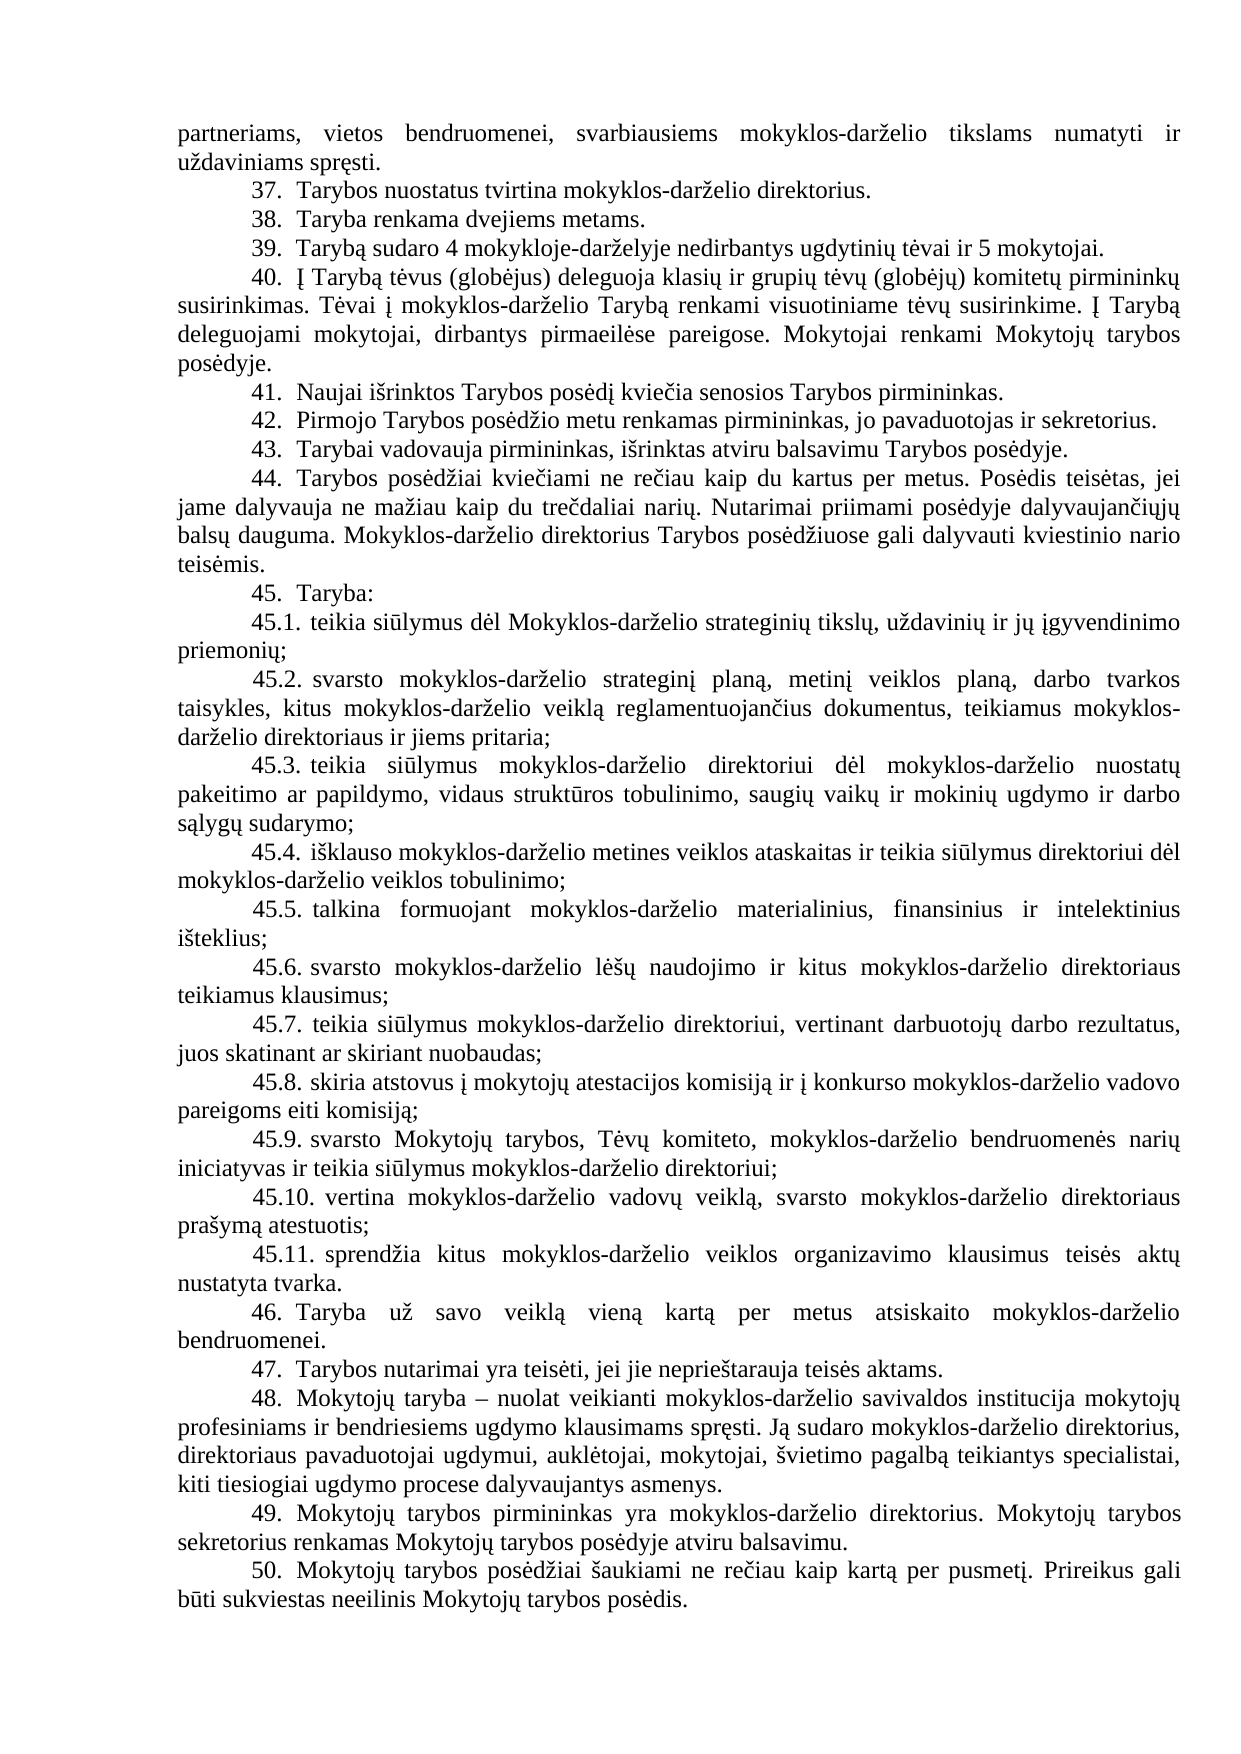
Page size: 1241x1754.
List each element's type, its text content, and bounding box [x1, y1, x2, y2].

text 38. Taryba renkama dvejiems metams. [177, 204, 1181, 233]
text 45.3. teikia siūlymus mokyklos-darželio direktoriui dėl mokyklos-darželio nuostatų pakeitimo ar papildymo, vidaus struktūros tobulinimo, saugių vaikų ir mokinių ugdymo ir darbo sąlygų sudarymo; [177, 751, 1181, 837]
text 45.1. teikia siūlymus dėl Mokyklos-darželio strateginių tikslų, uždavinių ir jų įgyvendinimo priemonių; [177, 607, 1181, 664]
text 45.9. svarsto Mokytojų tarybos, Tėvų komiteto, mokyklos-darželio bendruomenės narių iniciatyvas ir teikia siūlymus mokyklos-darželio direktoriui; [177, 1124, 1181, 1182]
text partneriams, vietos bendruomenei, svarbiausiems mokyklos-darželio tikslams numatyti ir uždaviniams spręsti. [177, 118, 1181, 176]
text 39. Tarybą sudaro 4 mokykloje-darželyje nedirbantys ugdytinių tėvai ir 5 mokytojai. [177, 233, 1181, 262]
text 47. Tarybos nutarimai yra teisėti, jei jie neprieštarauja teisės aktams. [177, 1354, 1181, 1383]
text 44. Tarybos posėdžiai kviečiami ne rečiau kaip du kartus per metus. Posėdis teisėtas, jei jame dalyvauja ne mažiau kaip du trečdaliai narių. Nutarimai priimami posėdyje dalyvaujančiųjų balsų dauguma. Mokyklos-darželio direktorius Tarybos posėdžiuose gali dalyvauti kviestinio nario teisėmis. [177, 463, 1181, 578]
text 45.10. vertina mokyklos-darželio vadovų veiklą, svarsto mokyklos-darželio direktoriaus prašymą atestuotis; [177, 1182, 1181, 1239]
text 48. Mokytojų taryba – nuolat veikianti mokyklos-darželio savivaldos institucija mokytojų profesiniams ir bendriesiems ugdymo klausimams spręsti. Ją sudaro mokyklos-darželio direktorius, direktoriaus pavaduotojai ugdymui, auklėtojai, mokytojai, švietimo pagalbą teikiantys specialistai, kiti tiesiogiai ugdymo procese dalyvaujantys asmenys. [177, 1383, 1181, 1498]
text 45.6. svarsto mokyklos-darželio lėšų naudojimo ir kitus mokyklos-darželio direktoriaus teikiamus klausimus; [177, 952, 1181, 1009]
text 37. Tarybos nuostatus tvirtina mokyklos-darželio direktorius. [177, 176, 1181, 204]
text 43. Tarybai vadovauja pirmininkas, išrinktas atviru balsavimu Tarybos posėdyje. [177, 434, 1181, 463]
text 50. Mokytojų tarybos posėdžiai šaukiami ne rečiau kaip kartą per pusmetį. Prireikus gali būti sukviestas neeilinis Mokytojų tarybos posėdis. [177, 1556, 1181, 1613]
text 45. Taryba: [177, 578, 1181, 607]
text 46. Taryba už savo veiklą vieną kartą per metus atsiskaito mokyklos-darželio bendruomenei. [177, 1297, 1181, 1354]
text 41. Naujai išrinktos Tarybos posėdį kviečia senosios Tarybos pirmininkas. [177, 377, 1181, 406]
text 49. Mokytojų tarybos pirmininkas yra mokyklos-darželio direktorius. Mokytojų tarybos sekretorius renkamas Mokytojų tarybos posėdyje atviru balsavimu. [177, 1498, 1181, 1556]
text 45.8. skiria atstovus į mokytojų atestacijos komisiją ir į konkurso mokyklos-darželio vadovo pareigoms eiti komisiją; [177, 1067, 1181, 1124]
text 45.5. talkina formuojant mokyklos-darželio materialinius, finansinius ir intelektinius išteklius; [177, 894, 1181, 952]
text 42. Pirmojo Tarybos posėdžio metu renkamas pirmininkas, jo pavaduotojas ir sekretorius. [177, 406, 1181, 434]
text 40. Į Tarybą tėvus (globėjus) deleguoja klasių ir grupių tėvų (globėjų) komitetų pirmininkų susirinkimas. Tėvai į mokyklos-darželio Tarybą renkami visuotiniame tėvų susirinkime. Į Tarybą deleguojami mokytojai, dirbantys pirmaeilėse pareigose. Mokytojai renkami Mokytojų tarybos posėdyje. [177, 262, 1181, 377]
text 45.11. sprendžia kitus mokyklos-darželio veiklos organizavimo klausimus teisės aktų nustatyta tvarka. [177, 1239, 1181, 1297]
text 45.2. svarsto mokyklos-darželio strateginį planą, metinį veiklos planą, darbo tvarkos taisykles, kitus mokyklos-darželio veiklą reglamentuojančius dokumentus, teikiamus mokyklos-darželio direktoriaus ir jiems pritaria; [177, 664, 1181, 751]
text 45.4. išklauso mokyklos-darželio metines veiklos ataskaitas ir teikia siūlymus direktoriui dėl mokyklos-darželio veiklos tobulinimo; [177, 837, 1181, 894]
text 45.7. teikia siūlymus mokyklos-darželio direktoriui, vertinant darbuotojų darbo rezultatus, juos skatinant ar skiriant nuobaudas; [177, 1009, 1181, 1067]
